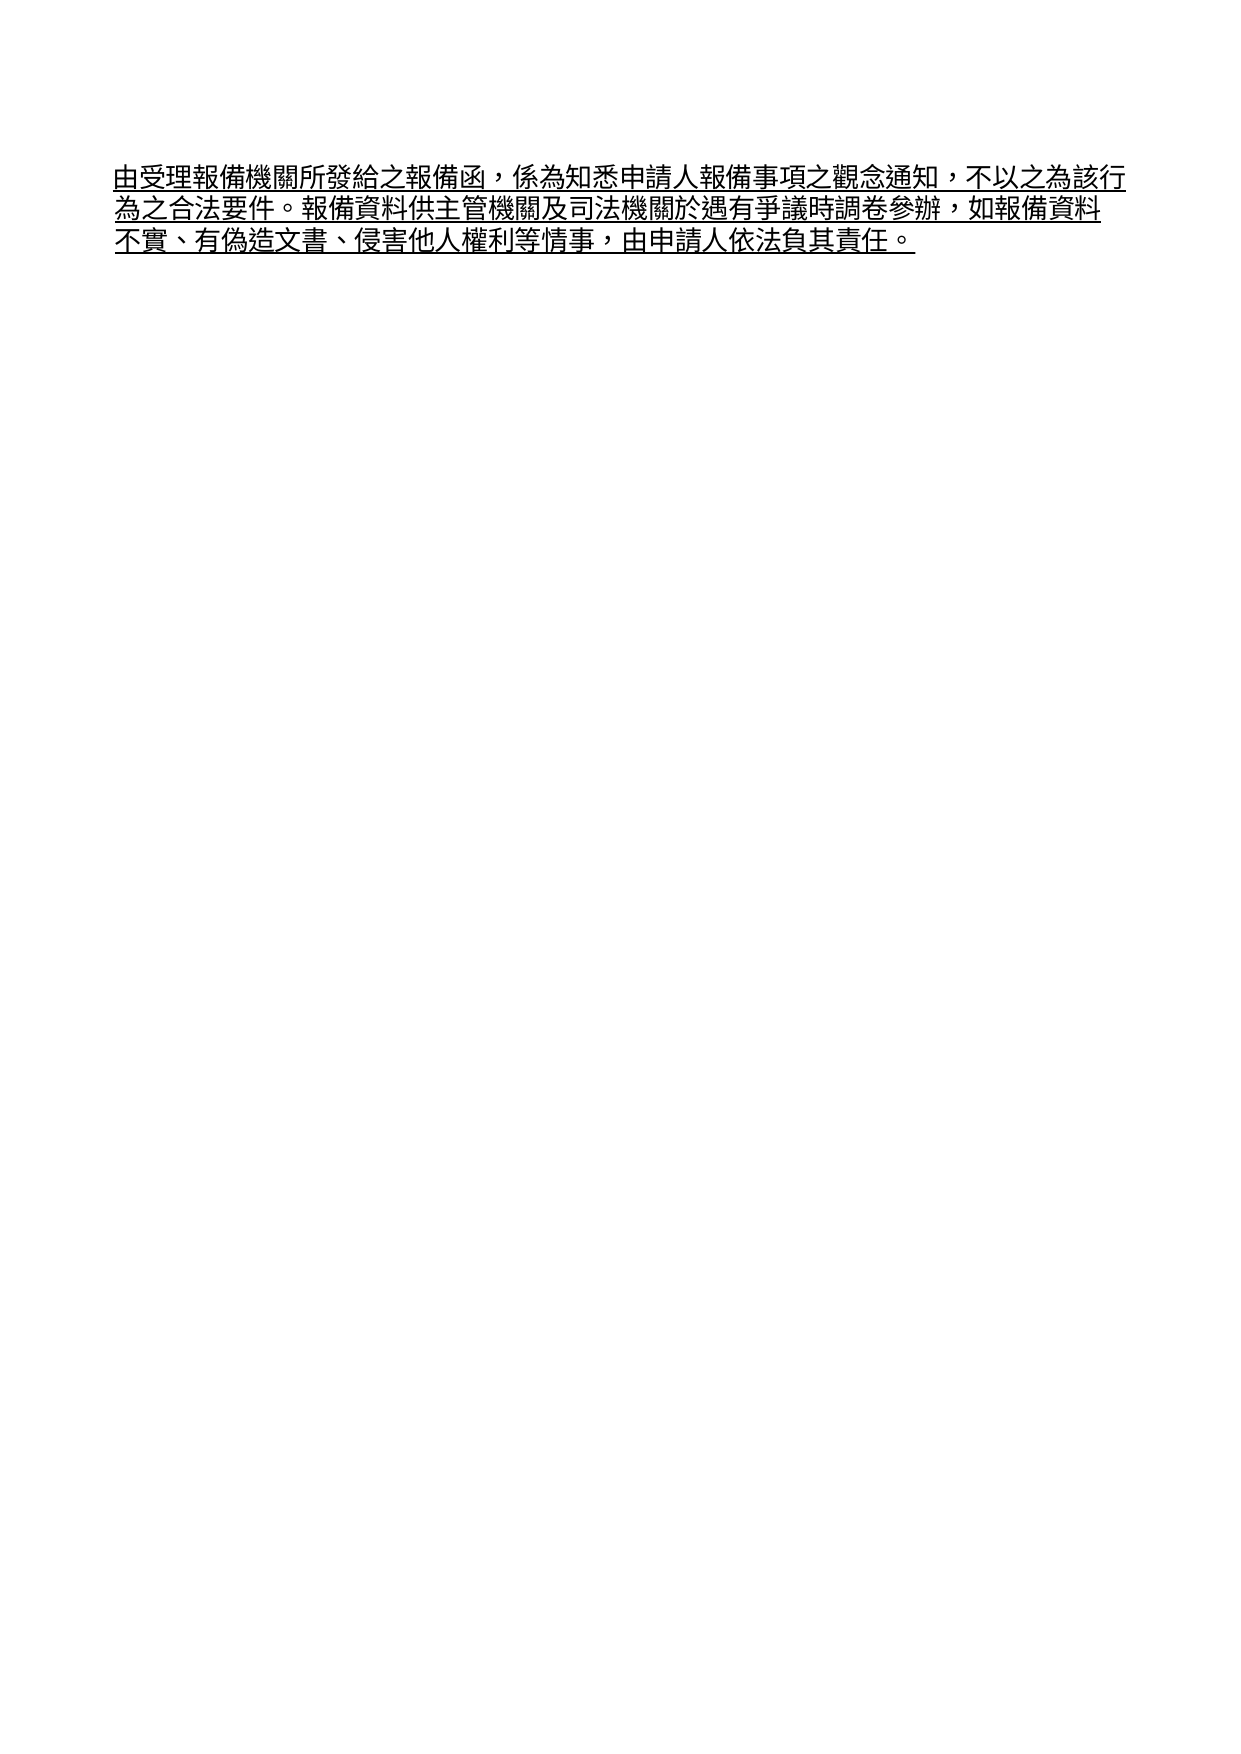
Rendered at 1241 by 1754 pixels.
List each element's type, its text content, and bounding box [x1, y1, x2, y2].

text 由受理報備機關所發給之報備函，係為知悉申請人報備事項之觀念通知，不以之為該行為之合法要件。報備資料供主管機關及司法機關於遇有爭議時調卷參辦，如報備資料不實、有偽造文書、侵害他人權利等情事，由申請人依法負其責任。 [112, 162, 1128, 256]
